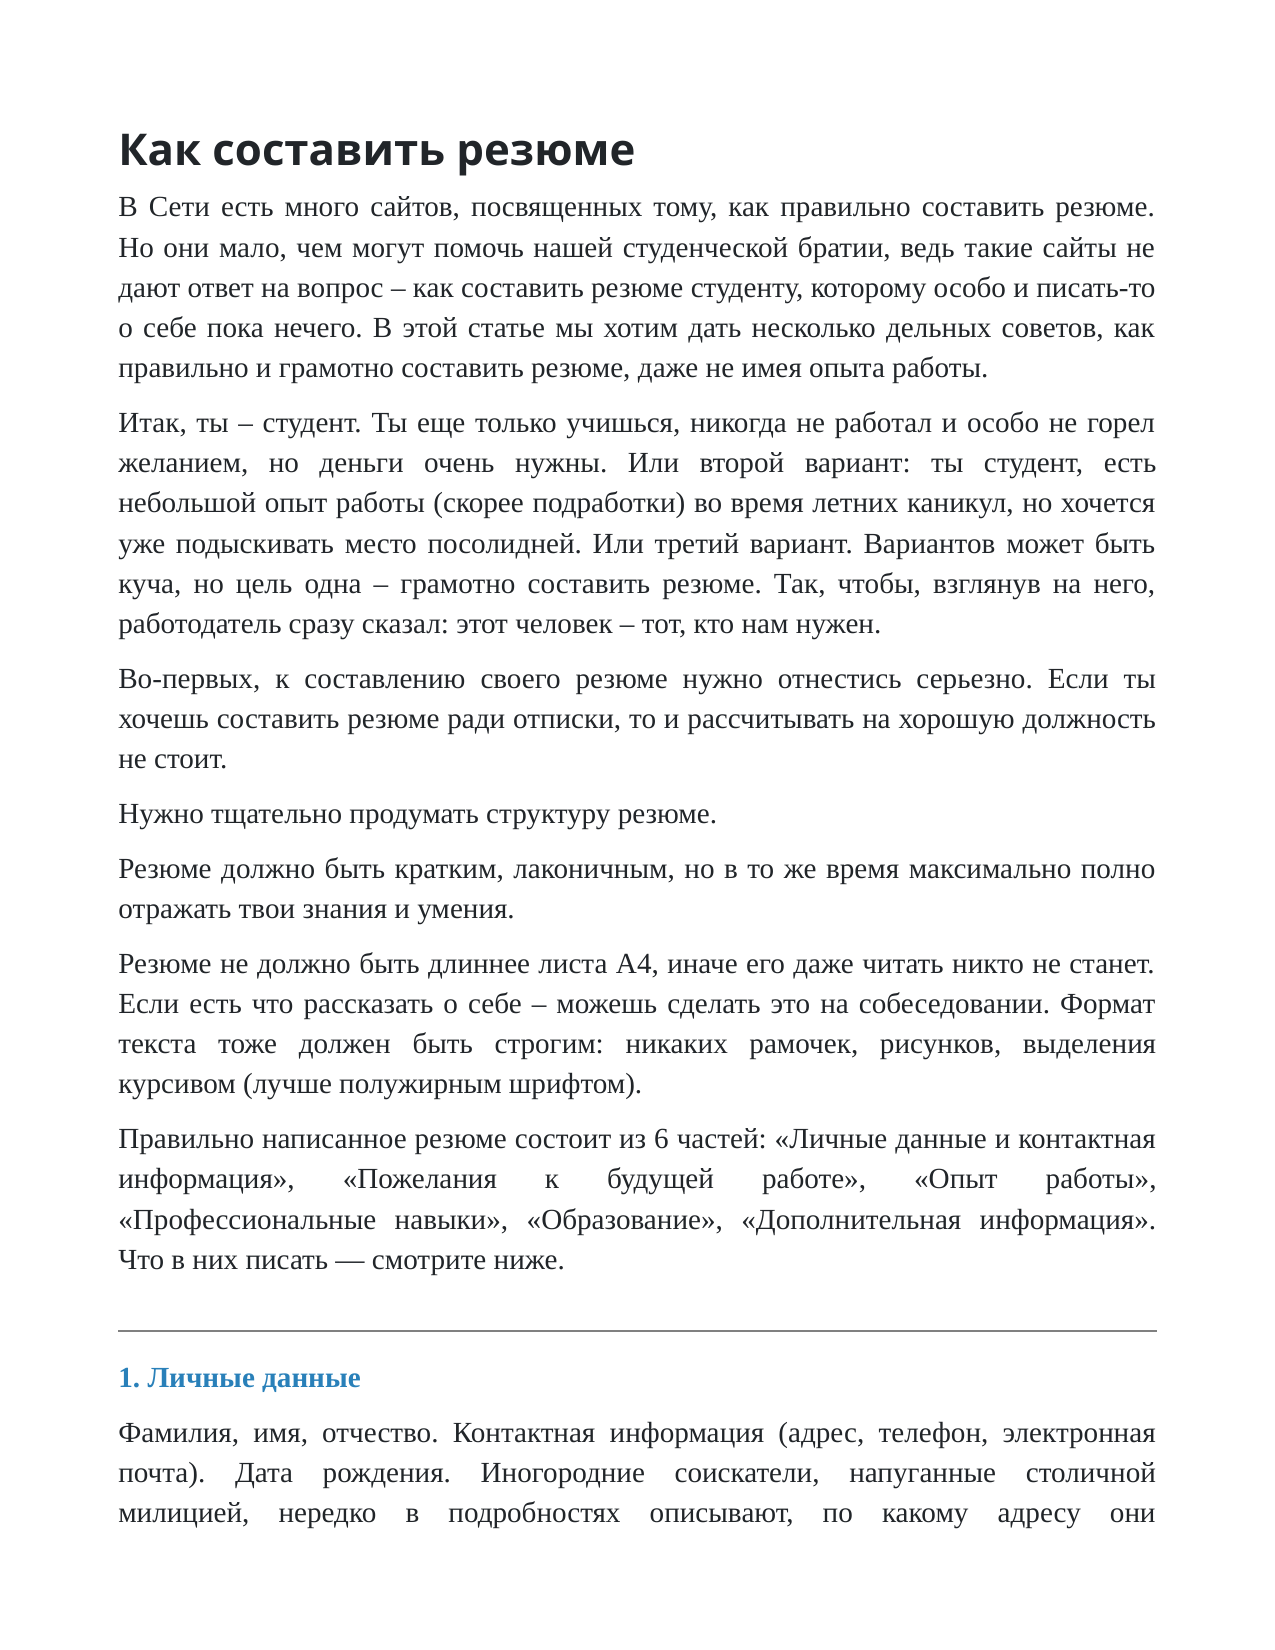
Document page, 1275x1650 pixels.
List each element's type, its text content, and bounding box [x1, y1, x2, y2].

text Фамилия, имя, отчество. Контактная информация (адрес, телефон, электронная почта). Дата рождения. Иногородние соискатели, напуганные столичной милицией, нередко в подробностях описывают, по какому адресу они [118, 1415, 1157, 1529]
subtitle Как составить резюме [118, 118, 1157, 178]
text Итак, ты – студент. Ты еще только учишься, никогда не работал и особо не горел желанием, но деньги очень нужны. Или второй вариант: ты студент, есть небольшой опыт работы (скорее подработки) во время летних каникул, но хочется уже подыскивать место посолидней. Или третий вариант. Вариантов может быть куча, но цель одна – грамотно составить резюме. Так, чтобы, взглянув на него, работодатель сразу сказал: этот человек – тот, кто нам нужен. [118, 405, 1157, 640]
text В Сети есть много сайтов, посвященных тому, как правильно составить резюме. Но они мало, чем могут помочь нашей студенческой братии, ведь такие сайты не дают ответ на вопрос – как составить резюме студенту, которому особо и писать-то о себе пока нечего. В этой статье мы хотим дать несколько дельных советов, как правильно и грамотно составить резюме, даже не имея опыта работы. [118, 189, 1157, 384]
text Резюме должно быть кратким, лаконичным, но в то же время максимально полно отражать твои знания и умения. [118, 851, 1157, 925]
text Нужно тщательно продумать структуру резюме. [118, 796, 1157, 830]
subtitle 1. Личные данные [118, 1360, 1157, 1394]
text Правильно написанное резюме состоит из 6 частей: «Личные данные и контактная информация», «Пожелания к будущей работе», «Опыт работы», «Профессиональные навыки», «Образование», «Дополнительная информация». Что в них писать — смотрите ниже. [118, 1121, 1157, 1276]
text Резюме не должно быть длиннее листа А4, иначе его даже читать никто не станет. Если есть что рассказать о себе – можешь сделать это на собеседовании. Формат текста тоже должен быть строгим: никаких рамочек, рисунков, выделения курсивом (лучше полужирным шрифтом). [118, 946, 1157, 1100]
text Во-первых, к составлению своего резюме нужно отнестись серьезно. Если ты хочешь составить резюме ради отписки, то и рассчитывать на хорошую должность не стоит. [118, 661, 1157, 775]
